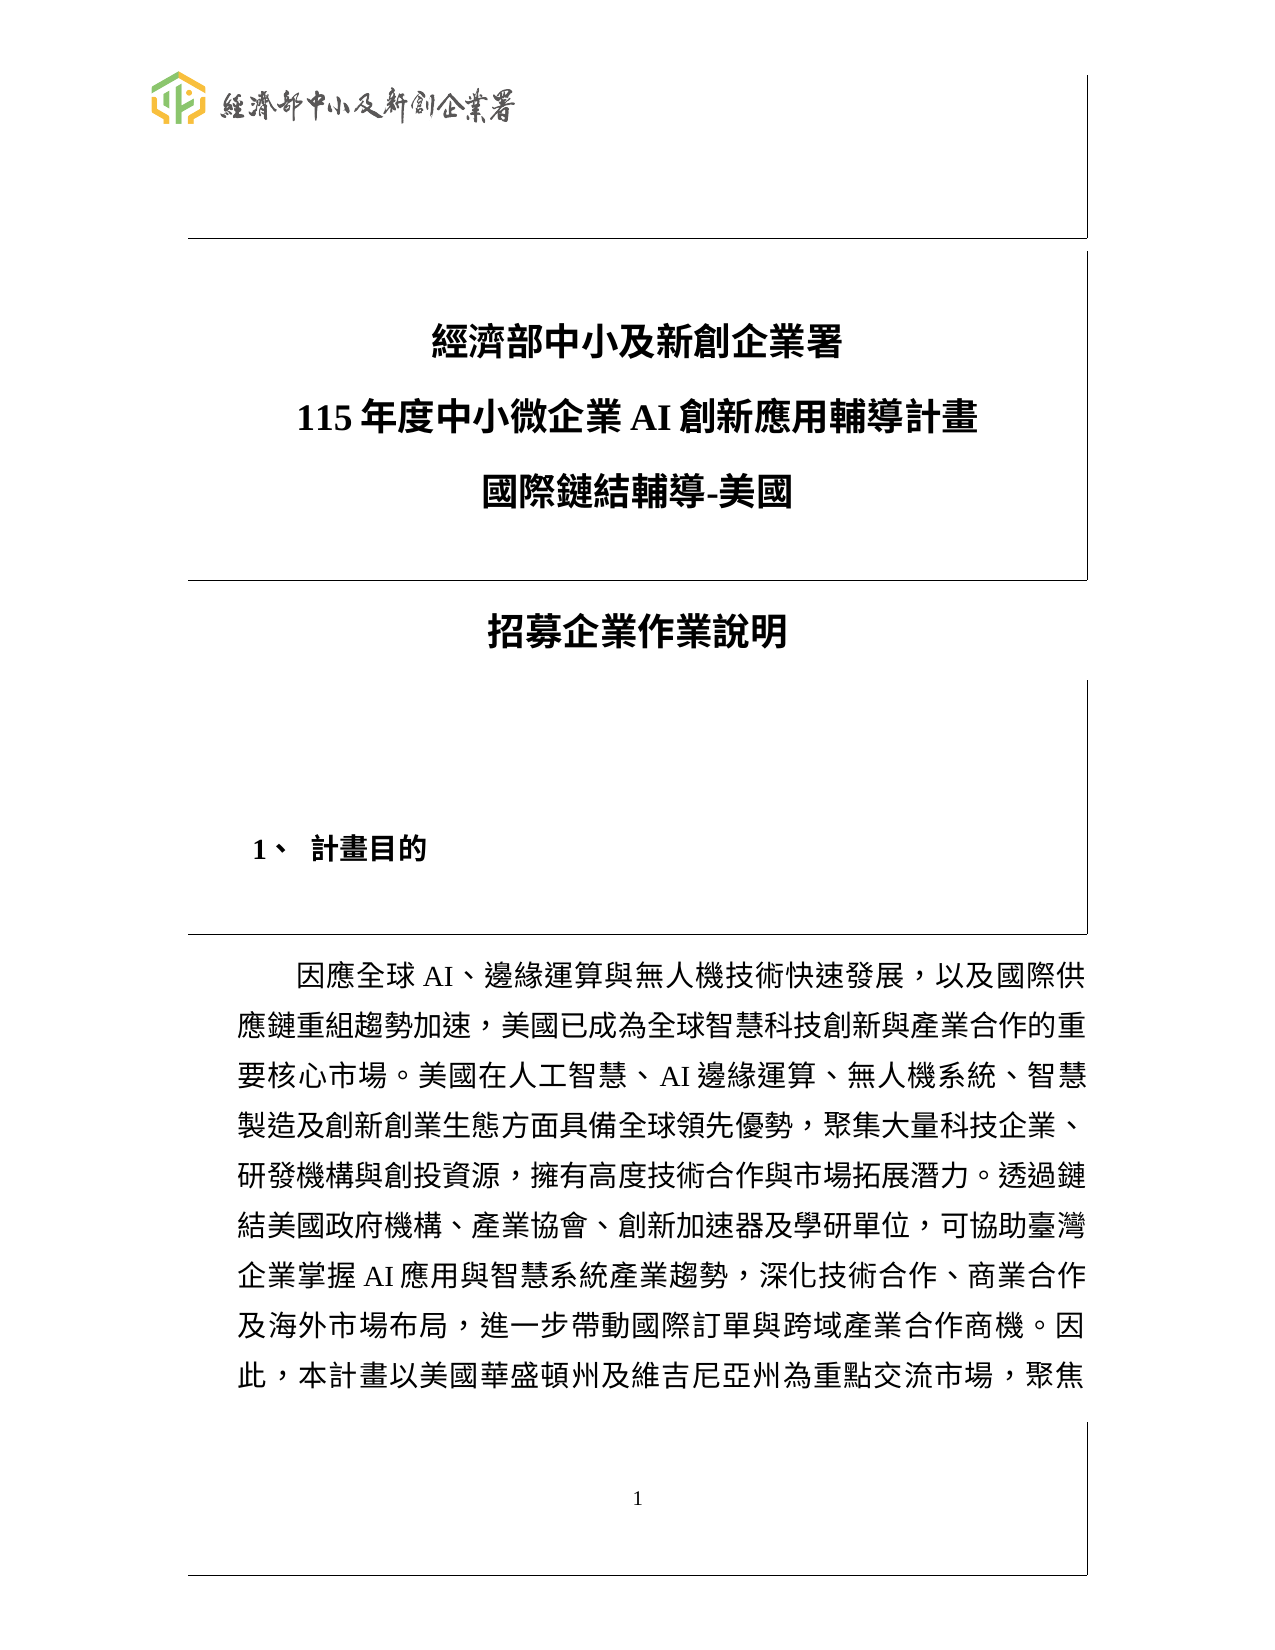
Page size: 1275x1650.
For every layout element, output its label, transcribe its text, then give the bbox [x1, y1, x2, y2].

text 招募企業作業說明 [187, 605, 1087, 655]
text 經濟部中小及新創企業署 [187, 251, 1087, 326]
text 國際鏈結輔導-美國 [187, 401, 1087, 580]
text 因應全球AI、邊緣運算與無人機技術快速發展，以及國際供應鏈重組趨勢加速，美國已成為全球智慧科技創新與產業合作的重要核心市場。美國在人工智慧、AI邊緣運算、無人機系統、智慧製造及創新創業生態方面具備全球領先優勢，聚集大量科技企業、研發機構與創投資源，擁有高度技術合作與市場拓展潛力。透過鏈結美國政府機構、產業協會、創新加速器及學研單位，可協助臺灣企業掌握AI應用與智慧系統產業趨勢，深化技術合作、商業合作及海外市場布局，進一步帶動國際訂單與跨域產業合作商機。因此，本計畫以美國華盛頓州及維吉尼亞州為重點交流市場，聚焦 [238, 947, 1087, 1397]
list 計畫目的 [187, 755, 1087, 934]
text 115年度中小微企業AI創新應用輔導計畫 [187, 326, 1087, 401]
